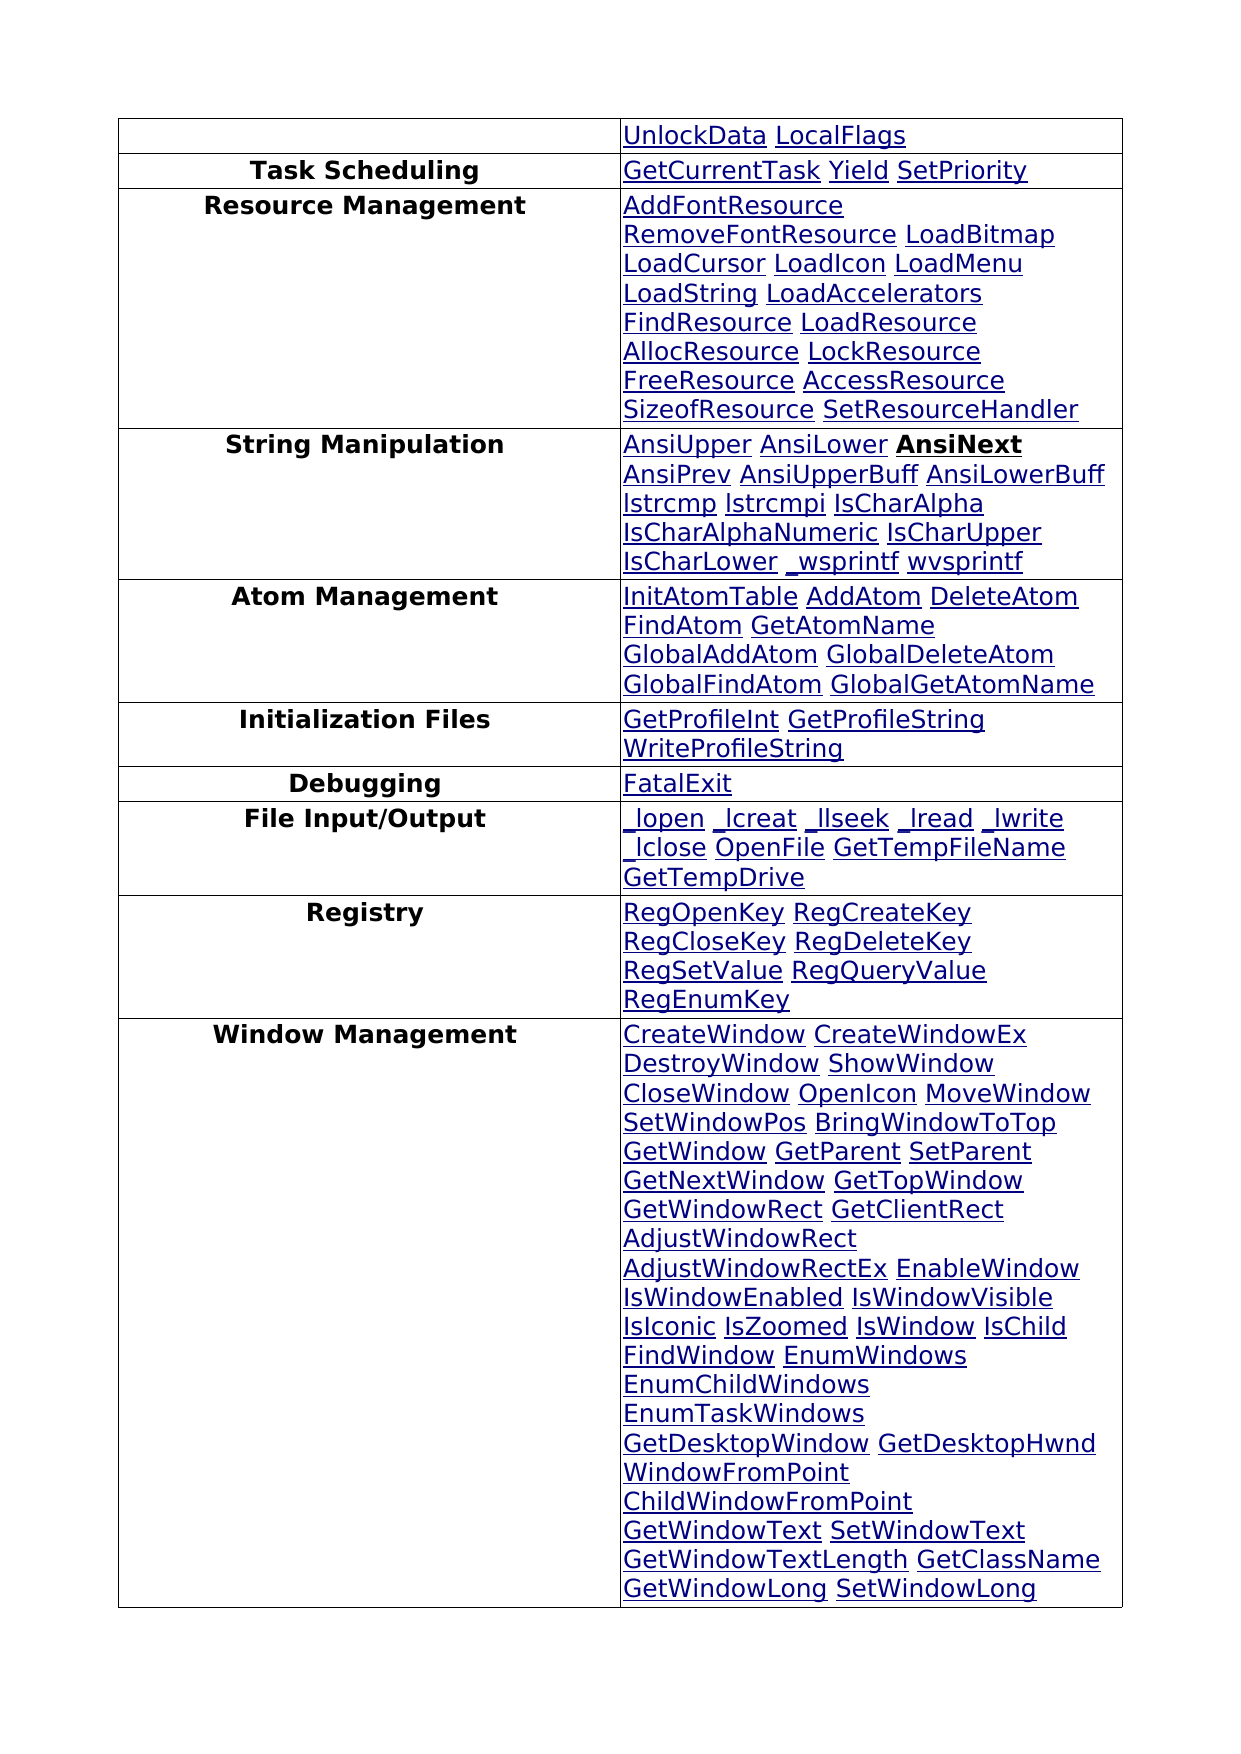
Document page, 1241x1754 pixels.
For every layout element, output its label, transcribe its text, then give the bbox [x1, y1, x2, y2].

table_cell Window Management [119, 1019, 620, 1607]
table_cell Debugging [119, 767, 620, 801]
table_cell Atom Management [119, 580, 620, 702]
table_cell File Input/Output [119, 802, 620, 895]
table_cell [119, 119, 620, 153]
table_cell Registry [119, 896, 620, 1017]
table_cell Task Scheduling [119, 154, 620, 188]
table_cell AnsiUpper AnsiLower AnsiNext AnsiPrev AnsiUpperBuff AnsiLowerBuff lstrcmp lstrcmpi IsCharAlpha IsCharAlphaNumeric IsCharUpper IsCharLower _wsprintf wvsprintf [621, 429, 1122, 579]
table_cell _lopen _lcreat _llseek _lread _lwrite _lclose OpenFile GetTempFileName GetTempDrive [621, 802, 1122, 895]
table_cell InitAtomTable AddAtom DeleteAtom FindAtom GetAtomName GlobalAddAtom GlobalDeleteAtom GlobalFindAtom GlobalGetAtomName [621, 580, 1122, 702]
table_cell UnlockData LocalFlags [621, 119, 1122, 153]
table_cell CreateWindow CreateWindowEx DestroyWindow ShowWindow CloseWindow OpenIcon MoveWindow SetWindowPos BringWindowToTop GetWindow GetParent SetParent GetNextWindow GetTopWindow GetWindowRect GetClientRect AdjustWindowRect AdjustWindowRectEx EnableWindow IsWindowEnabled IsWindowVisible IsIconic IsZoomed IsWindow IsChild FindWindow EnumWindows EnumChildWindows EnumTaskWindows GetDesktopWindow GetDesktopHwnd WindowFromPoint ChildWindowFromPoint GetWindowText SetWindowText GetWindowTextLength GetClassName GetWindowLong SetWindowLong [621, 1019, 1122, 1607]
table_cell AddFontResource RemoveFontResource LoadBitmap LoadCursor LoadIcon LoadMenu LoadString LoadAccelerators FindResource LoadResource AllocResource LockResource FreeResource AccessResource SizeofResource SetResourceHandler [621, 189, 1122, 428]
table_cell GetProfileInt GetProfileString WriteProfileString [621, 703, 1122, 766]
table_cell Initialization Files [119, 703, 620, 766]
table_cell String Manipulation [119, 429, 620, 579]
table_cell GetCurrentTask Yield SetPriority [621, 154, 1122, 188]
table_cell RegOpenKey RegCreateKey RegCloseKey RegDeleteKey RegSetValue RegQueryValue RegEnumKey [621, 896, 1122, 1017]
table_cell Resource Management [119, 189, 620, 428]
table_cell FatalExit [621, 767, 1122, 801]
